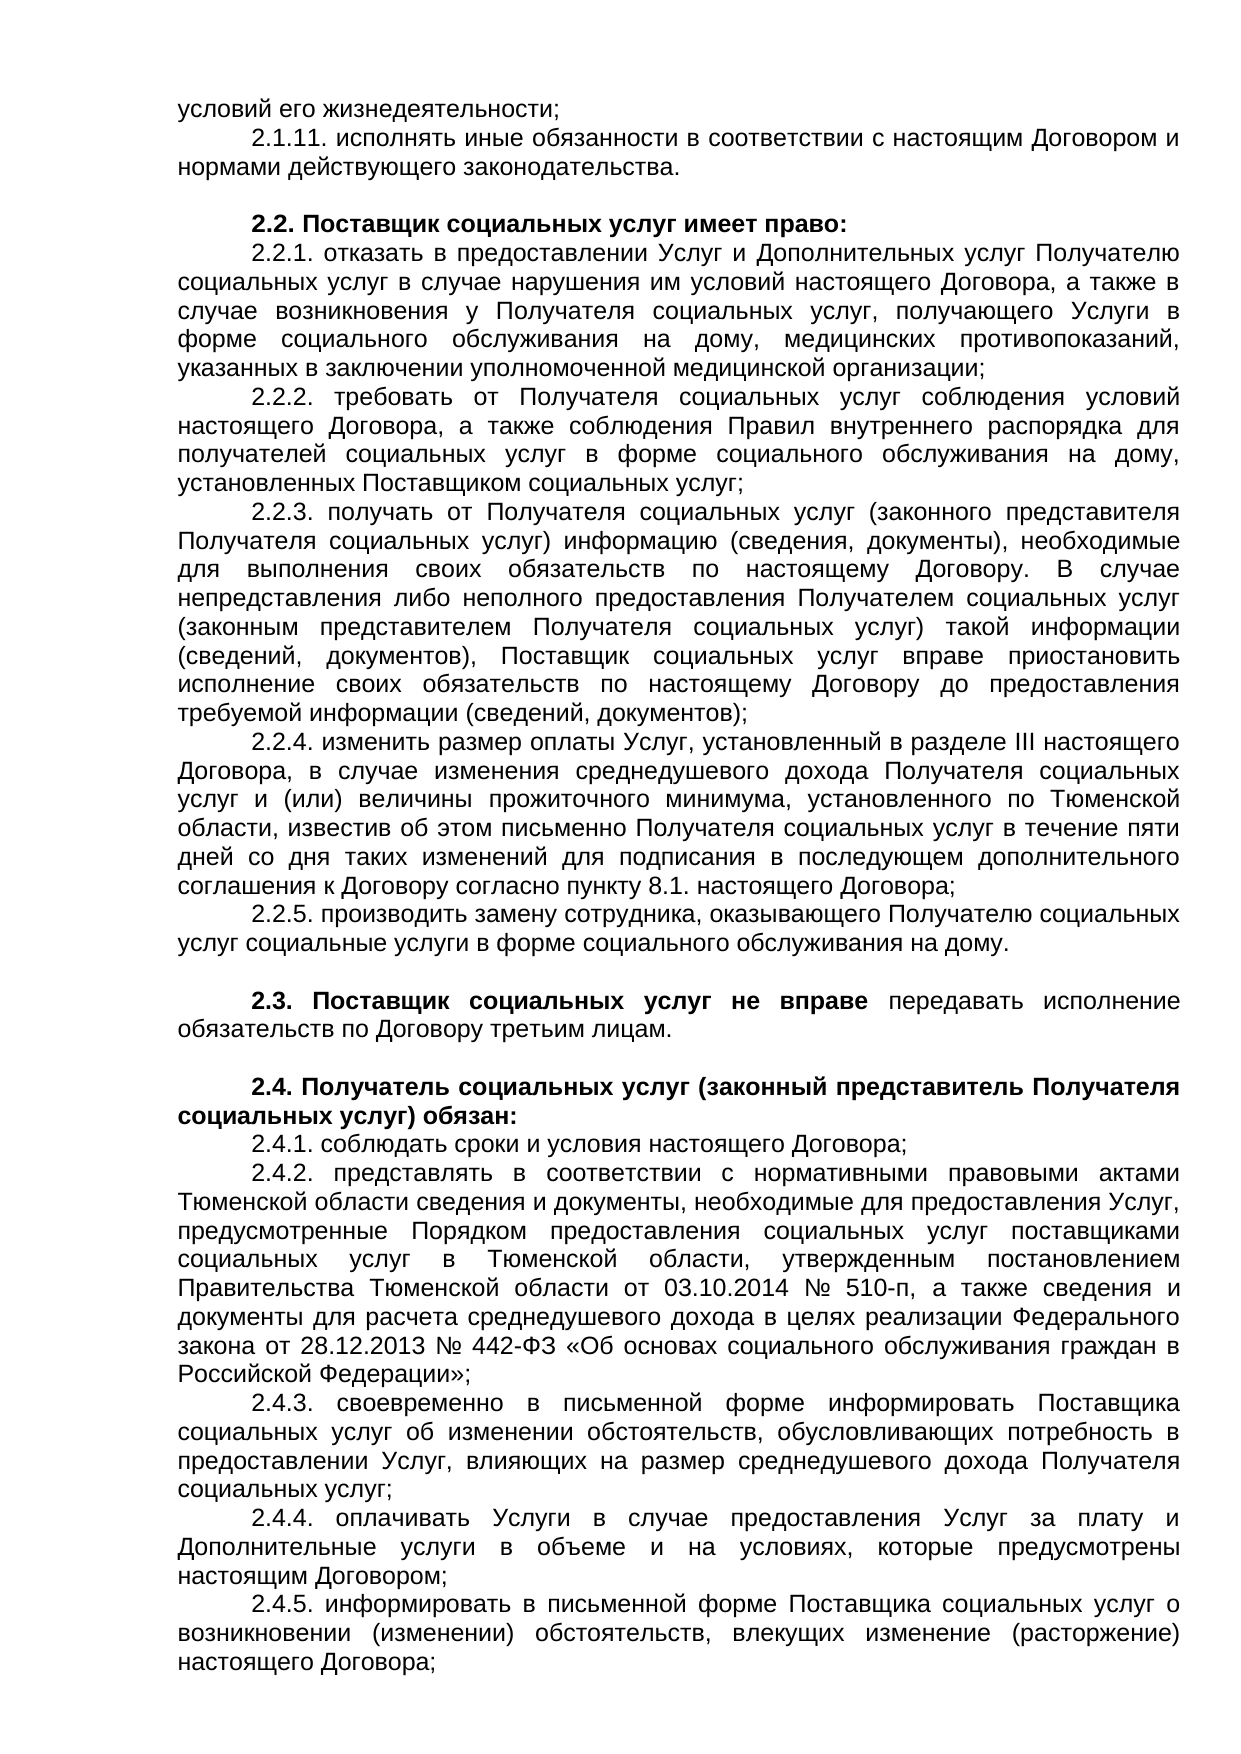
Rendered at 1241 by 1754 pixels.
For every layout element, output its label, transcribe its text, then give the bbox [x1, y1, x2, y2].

text 2.2.3. получать от Получателя социальных услуг (законного представителя Получателя социальных услуг) информацию (сведения, документы), необходимые для выполнения своих обязательств по настоящему Договору. В случае непредставления либо неполного предоставления Получателем социальных услуг (законным представителем Получателя социальных услуг) такой информации (сведений, документов), Поставщик социальных услуг вправе приостановить исполнение своих обязательств по настоящему Договору до предоставления требуемой информации (сведений, документов); [177, 497, 1181, 727]
text 2.4.5. информировать в письменной форме Поставщика социальных услуг о возникновении (изменении) обстоятельств, влекущих изменение (расторжение) настоящего Договора; [177, 1589, 1181, 1676]
text 2.2.4. изменить размер оплаты Услуг, установленный в разделе III настоящего Договора, в случае изменения среднедушевого дохода Получателя социальных услуг и (или) величины прожиточного минимума, установленного по Тюменской области, известив об этом письменно Получателя социальных услуг в течение пяти дней со дня таких изменений для подписания в последующем дополнительного соглашения к Договору согласно пункту 8.1. настоящего Договора; [177, 727, 1181, 899]
text 2.2. Поставщик социальных услуг имеет право: [177, 209, 1181, 238]
text 2.4. Получатель социальных услуг (законный представитель Получателя социальных услуг) обязан: [177, 1072, 1181, 1129]
text 2.4.1. соблюдать сроки и условия настоящего Договора; [177, 1129, 1181, 1158]
text 2.4.4. оплачивать Услуги в случае предоставления Услуг за плату и Дополнительные услуги в объеме и на условиях, которые предусмотрены настоящим Договором; [177, 1503, 1181, 1589]
text 2.4.3. своевременно в письменной форме информировать Поставщика социальных услуг об изменении обстоятельств, обусловливающих потребность в предоставлении Услуг, влияющих на размер среднедушевого дохода Получателя социальных услуг; [177, 1388, 1181, 1503]
text 2.4.2. представлять в соответствии с нормативными правовыми актами Тюменской области сведения и документы, необходимые для предоставления Услуг, предусмотренные Порядком предоставления социальных услуг поставщиками социальных услуг в Тюменской области, утвержденным постановлением Правительства Тюменской области от 03.10.2014 № 510-п, а также сведения и документы для расчета среднедушевого дохода в целях реализации Федерального закона от 28.12.2013 № 442-ФЗ «Об основах социального обслуживания граждан в Российской Федерации»; [177, 1158, 1181, 1388]
text 2.2.2. требовать от Получателя социальных услуг соблюдения условий настоящего Договора, а также соблюдения Правил внутреннего распорядка для получателей социальных услуг в форме социального обслуживания на дому, установленных Поставщиком социальных услуг; [177, 382, 1181, 497]
text 2.2.1. отказать в предоставлении Услуг и Дополнительных услуг Получателю социальных услуг в случае нарушения им условий настоящего Договора, а также в случае возникновения у Получателя социальных услуг, получающего Услуги в форме социального обслуживания на дому, медицинских противопоказаний, указанных в заключении уполномоченной медицинской организации; [177, 238, 1181, 382]
text 2.3. Поставщик социальных услуг не вправе передавать исполнение обязательств по Договору третьим лицам. [177, 986, 1181, 1043]
text условий его жизнедеятельности; [177, 94, 1181, 123]
text 2.2.5. производить замену сотрудника, оказывающего Получателю социальных услуг социальные услуги в форме социального обслуживания на дому. [177, 899, 1181, 957]
text 2.1.11. исполнять иные обязанности в соответствии с настоящим Договором и нормами действующего законодательства. [177, 123, 1181, 181]
